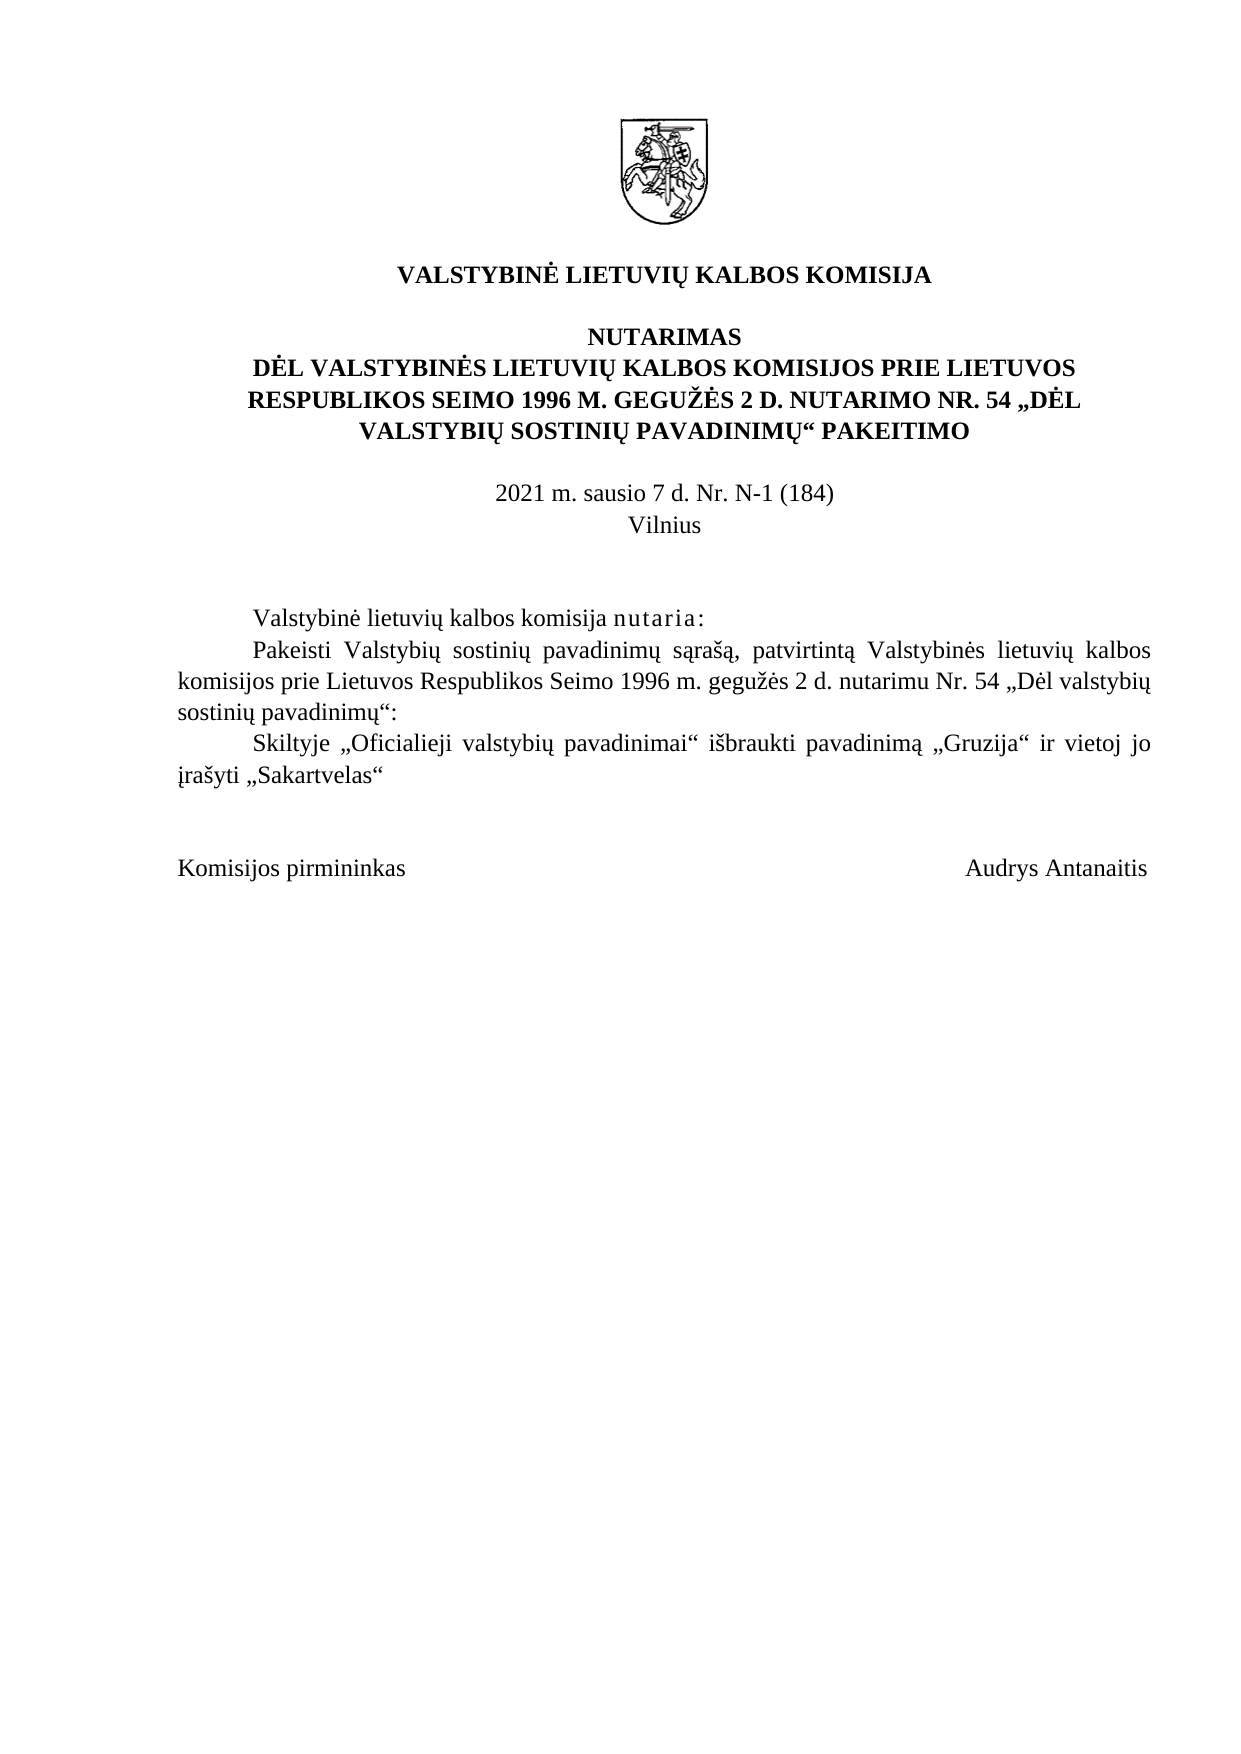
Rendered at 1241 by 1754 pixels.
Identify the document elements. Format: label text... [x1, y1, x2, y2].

text Skiltyje „Oficialieji valstybių pavadinimai“ išbraukti pavadinimą „Gruzija“ ir vietoj jo įrašyti „Sakartvelas“ [177, 726, 1152, 788]
text VALSTYBINĖ LIETUVIŲ KALBOS KOMISIJA [177, 257, 1152, 288]
text DĖL VALSTYBINĖS LIETUVIŲ KALBOS KOMISIJOS PRIE LIETUVOS RESPUBLIKOS SEIMO 1996 M. GEGUŽĖS 2 D. NUTARIMO NR. 54 „DĖL VALSTYBIŲ SOSTINIŲ PAVADINIMŲ“ PAKEITIMO [177, 351, 1152, 445]
text Vilnius [177, 507, 1152, 538]
text Komisijos pirmininkas Audrys Antanaitis [177, 851, 1152, 882]
text Valstybinė lietuvių kalbos komisija nutaria: [177, 601, 1152, 632]
text Pakeisti Valstybių sostinių pavadinimų sąrašą, patvirtintą Valstybinės lietuvių kalbos komisijos prie Lietuvos Respublikos Seimo 1996 m. gegužės 2 d. nutarimu Nr. 54 „Dėl valstybių sostinių pavadinimų“: [177, 632, 1152, 726]
text 2021 m. sausio 7 d. Nr. N-1 (184) [177, 476, 1152, 507]
text NUTARIMAS [177, 320, 1152, 351]
